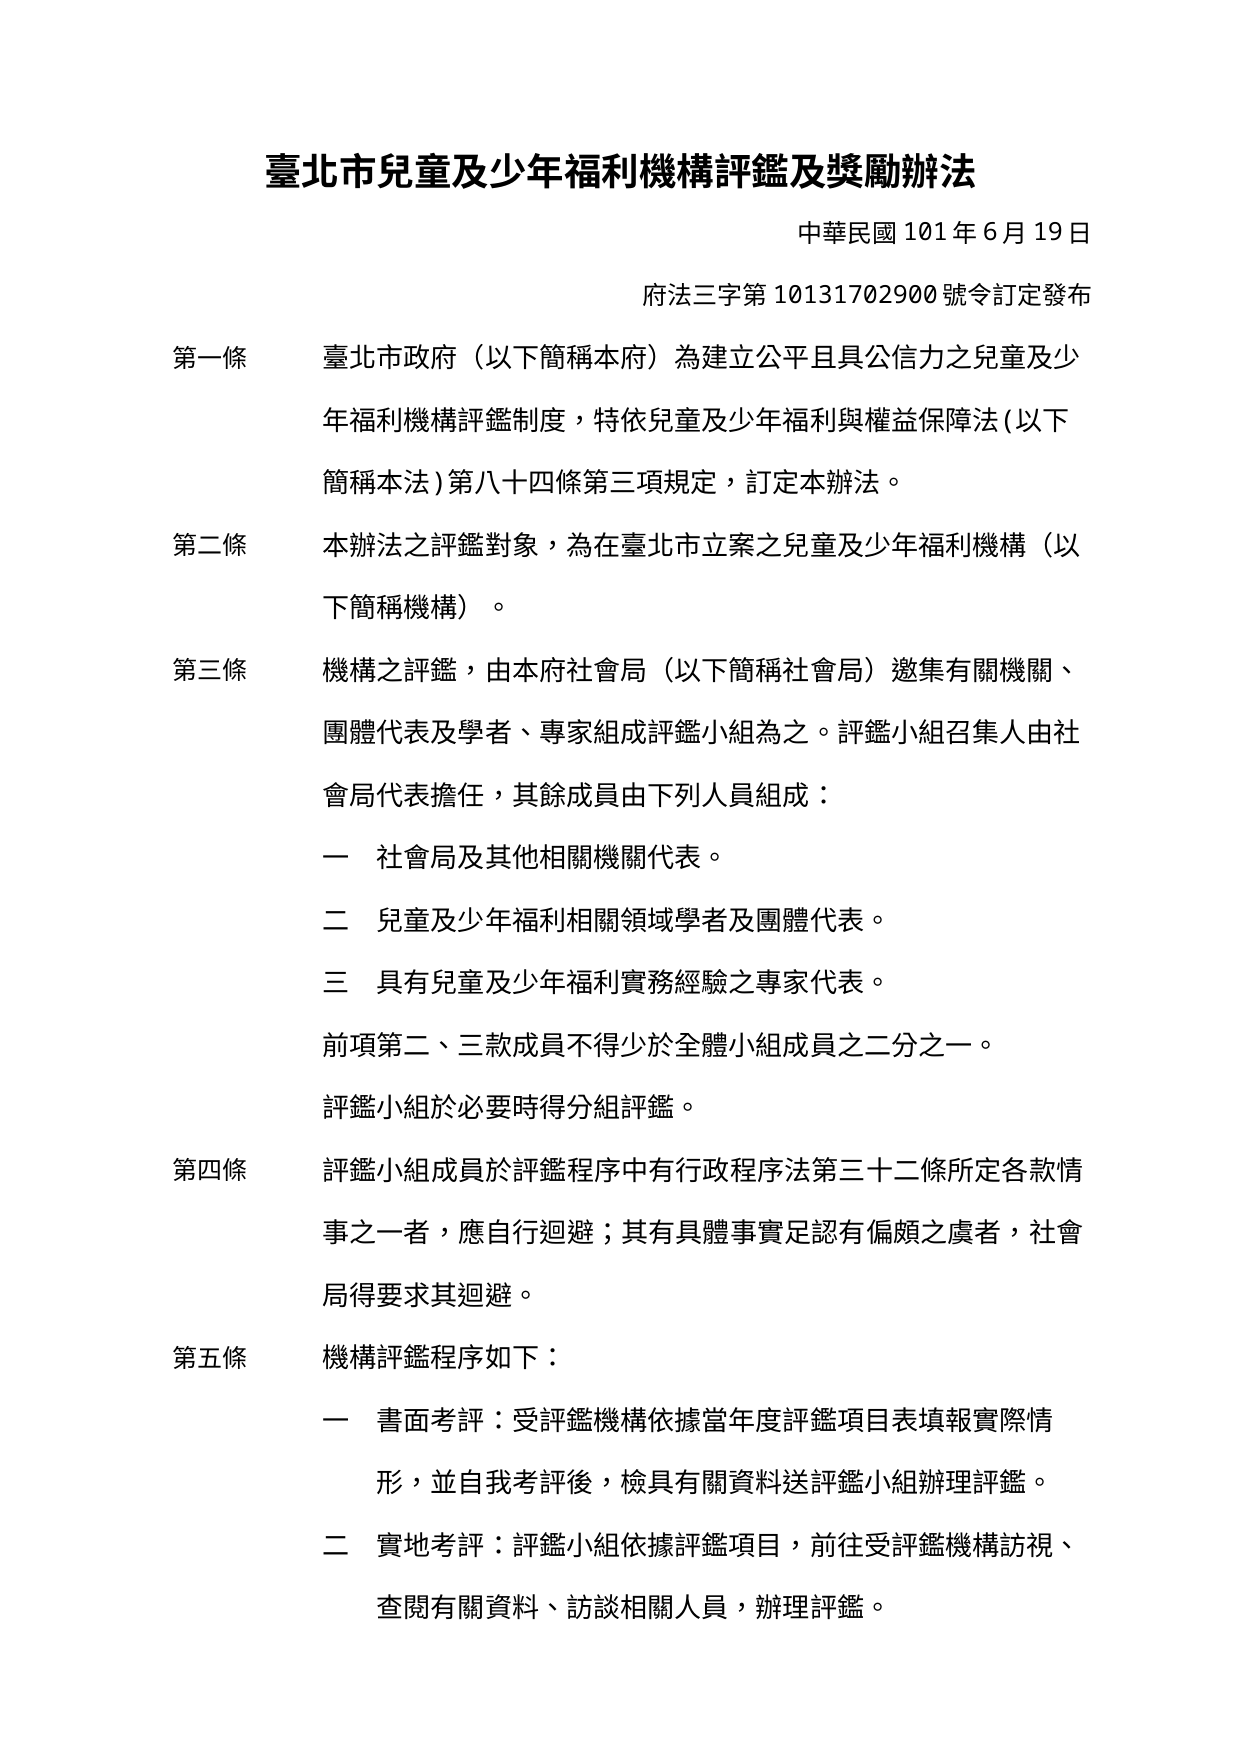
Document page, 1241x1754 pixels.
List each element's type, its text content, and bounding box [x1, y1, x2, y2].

table_header 第一條 [169, 315, 319, 502]
text 府法三字第10131702900號令訂定發布 [148, 252, 1092, 314]
table_cell 機構之評鑑，由本府社會局（以下簡稱社會局）邀集有關機關、團體代表及學者、專家組成評鑑小組為之。評鑑小組召集人由社會局代表擔任，其餘成員由下列人員組成： 一 社會局及其他相關機關代表。 二 兒童及少年福利相關領域學者及團體代表。 三 具有兒童及少年福利實務經驗之專家代表。 前項第二、三款成員不得少於全體小組成員之二分之一。 評鑑小組於必要時得分組評鑑。 [319, 627, 1088, 1127]
table_cell 第三條 [169, 627, 319, 1127]
table_cell 本辦法之評鑑對象，為在臺北市立案之兒童及少年福利機構（以下簡稱機構）。 [319, 502, 1088, 627]
table_cell 機構評鑑程序如下： 一 書面考評：受評鑑機構依據當年度評鑑項目表填報實際情形，並自我考評後，檢具有關資料送評鑑小組辦理評鑑。 二 實地考評：評鑑小組依據評鑑項目，前往受評鑑機構訪視、查閱有關資料、訪談相關人員，辦理評鑑。 [319, 1315, 1088, 1627]
table_cell 第二條 [169, 502, 319, 627]
table_header 臺北市政府（以下簡稱本府）為建立公平且具公信力之兒童及少年福利機構評鑑制度，特依兒童及少年福利與權益保障法(以下簡稱本法)第八十四條第三項規定，訂定本辦法。 [319, 315, 1088, 502]
text 臺北市兒童及少年福利機構評鑑及獎勵辦法 [148, 127, 1092, 189]
table_cell 第五條 [169, 1315, 319, 1627]
table_cell 第四條 [169, 1127, 319, 1314]
table_cell 評鑑小組成員於評鑑程序中有行政程序法第三十二條所定各款情事之一者，應自行迴避；其有具體事實足認有偏頗之虞者，社會局得要求其迴避。 [319, 1127, 1088, 1314]
text 中華民國101年6月19日 [148, 189, 1092, 252]
